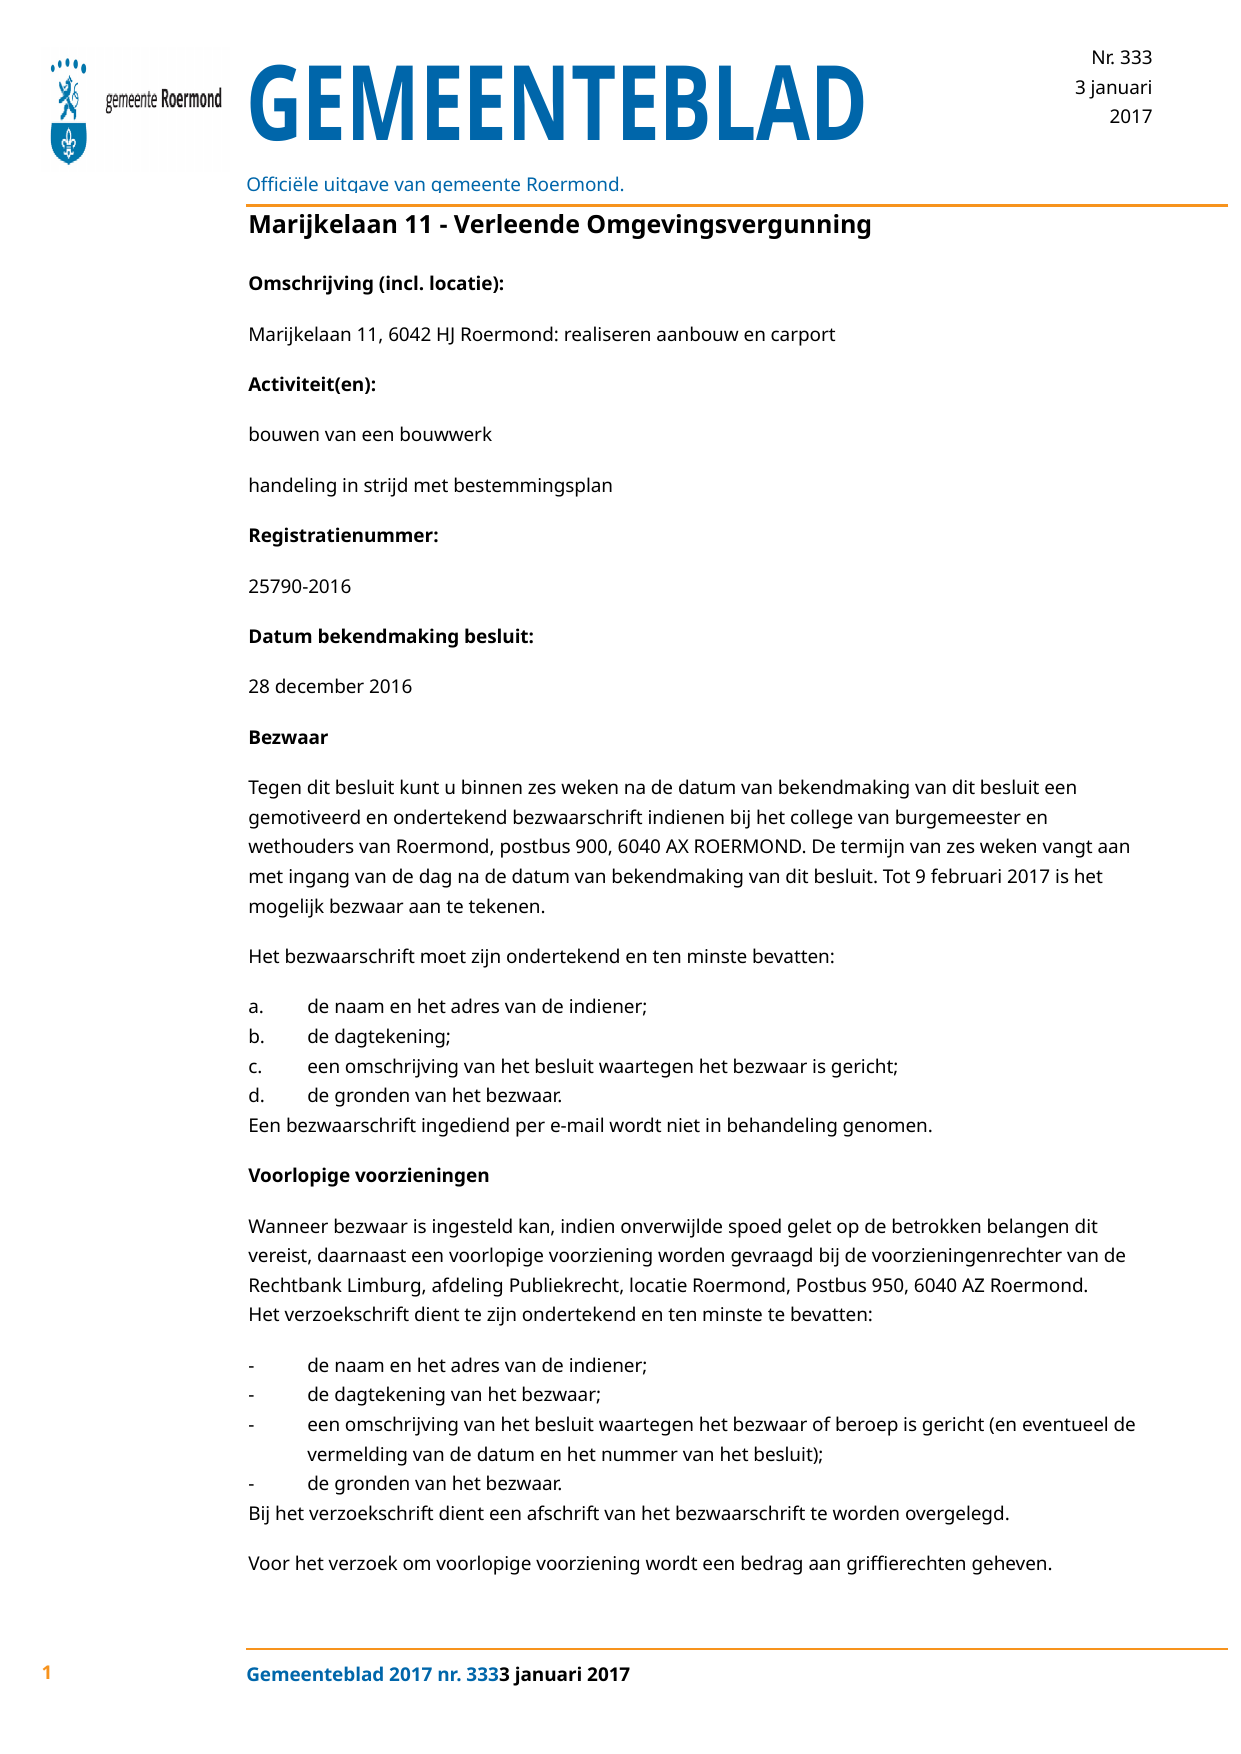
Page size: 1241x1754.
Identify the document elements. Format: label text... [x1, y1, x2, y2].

text Tegen dit besluit kunt u binnen zes weken na de datum van bekendmaking van dit besluit een gemotiveerd en ondertekend bezwaarschrift indienen bij het college van burgemeester en wethouders van Roermond, postbus 900, 6040 AX ROERMOND. De termijn van zes weken vangt aan met ingang van de dag na de datum van bekendmaking van dit besluit. Tot 9 februari 2017 is het mogelijk bezwaar aan te tekenen. [248, 774, 1152, 918]
text Het bezwaarschrift moet zijn ondertekend en ten minste bevatten: [248, 943, 1152, 969]
text Bij het verzoekschrift dient een afschrift van het bezwaarschrift te worden overgelegd. [248, 1500, 1152, 1526]
text Marijkelaan 11 - Verleende Omgevingsvergunning [248, 207, 1152, 241]
text Bezwaar [248, 724, 1152, 750]
list de gronden van het bezwaar. [248, 1082, 1152, 1108]
text Wanneer bezwaar is ingesteld kan, indien onverwijlde spoed gelet op de betrokken belangen dit vereist, daarnaast een voorlopige voorziening worden gevraagd bij de voorzieningenrechter van de Rechtbank Limburg, afdeling Publiekrecht, locatie Roermond, Postbus 950, 6040 AZ Roermond. Het verzoekschrift dient te zijn ondertekend en ten minste te bevatten: [248, 1213, 1152, 1327]
text bouwen van een bouwwerk [248, 422, 1152, 447]
text Activiteit(en): [248, 371, 1152, 397]
text Voorlopige voorzieningen [248, 1162, 1152, 1188]
text handeling in strijd met bestemmingsplan [248, 472, 1152, 498]
list de gronden van het bezwaar. [248, 1470, 1152, 1496]
text Registratienummer: [248, 522, 1152, 548]
text 25790-2016 [248, 573, 1152, 598]
text Marijkelaan 11, 6042 HJ Roermond: realiseren aanbouw en carport [248, 321, 1152, 346]
list de dagtekening; [248, 1023, 1152, 1049]
text 28 december 2016 [248, 674, 1152, 699]
text Voor het verzoek om voorlopige voorziening wordt een bedrag aan griffierechten geheven. [248, 1550, 1152, 1576]
list een omschrijving van het besluit waartegen het bezwaar of beroep is gericht (en eventueel de vermelding van de datum en het nummer van het besluit); [248, 1411, 1152, 1466]
list de naam en het adres van de indiener; [248, 1352, 1152, 1378]
text Datum bekendmaking besluit: [248, 623, 1152, 649]
picture [41, 47, 231, 172]
list de dagtekening van het bezwaar; [248, 1382, 1152, 1407]
text Een bezwaarschrift ingediend per e-mail wordt niet in behandeling genomen. [248, 1112, 1152, 1138]
list de naam en het adres van de indiener; [248, 994, 1152, 1019]
list een omschrijving van het besluit waartegen het bezwaar is gericht; [248, 1053, 1152, 1078]
text Omschrijving (incl. locatie): [248, 270, 1152, 296]
